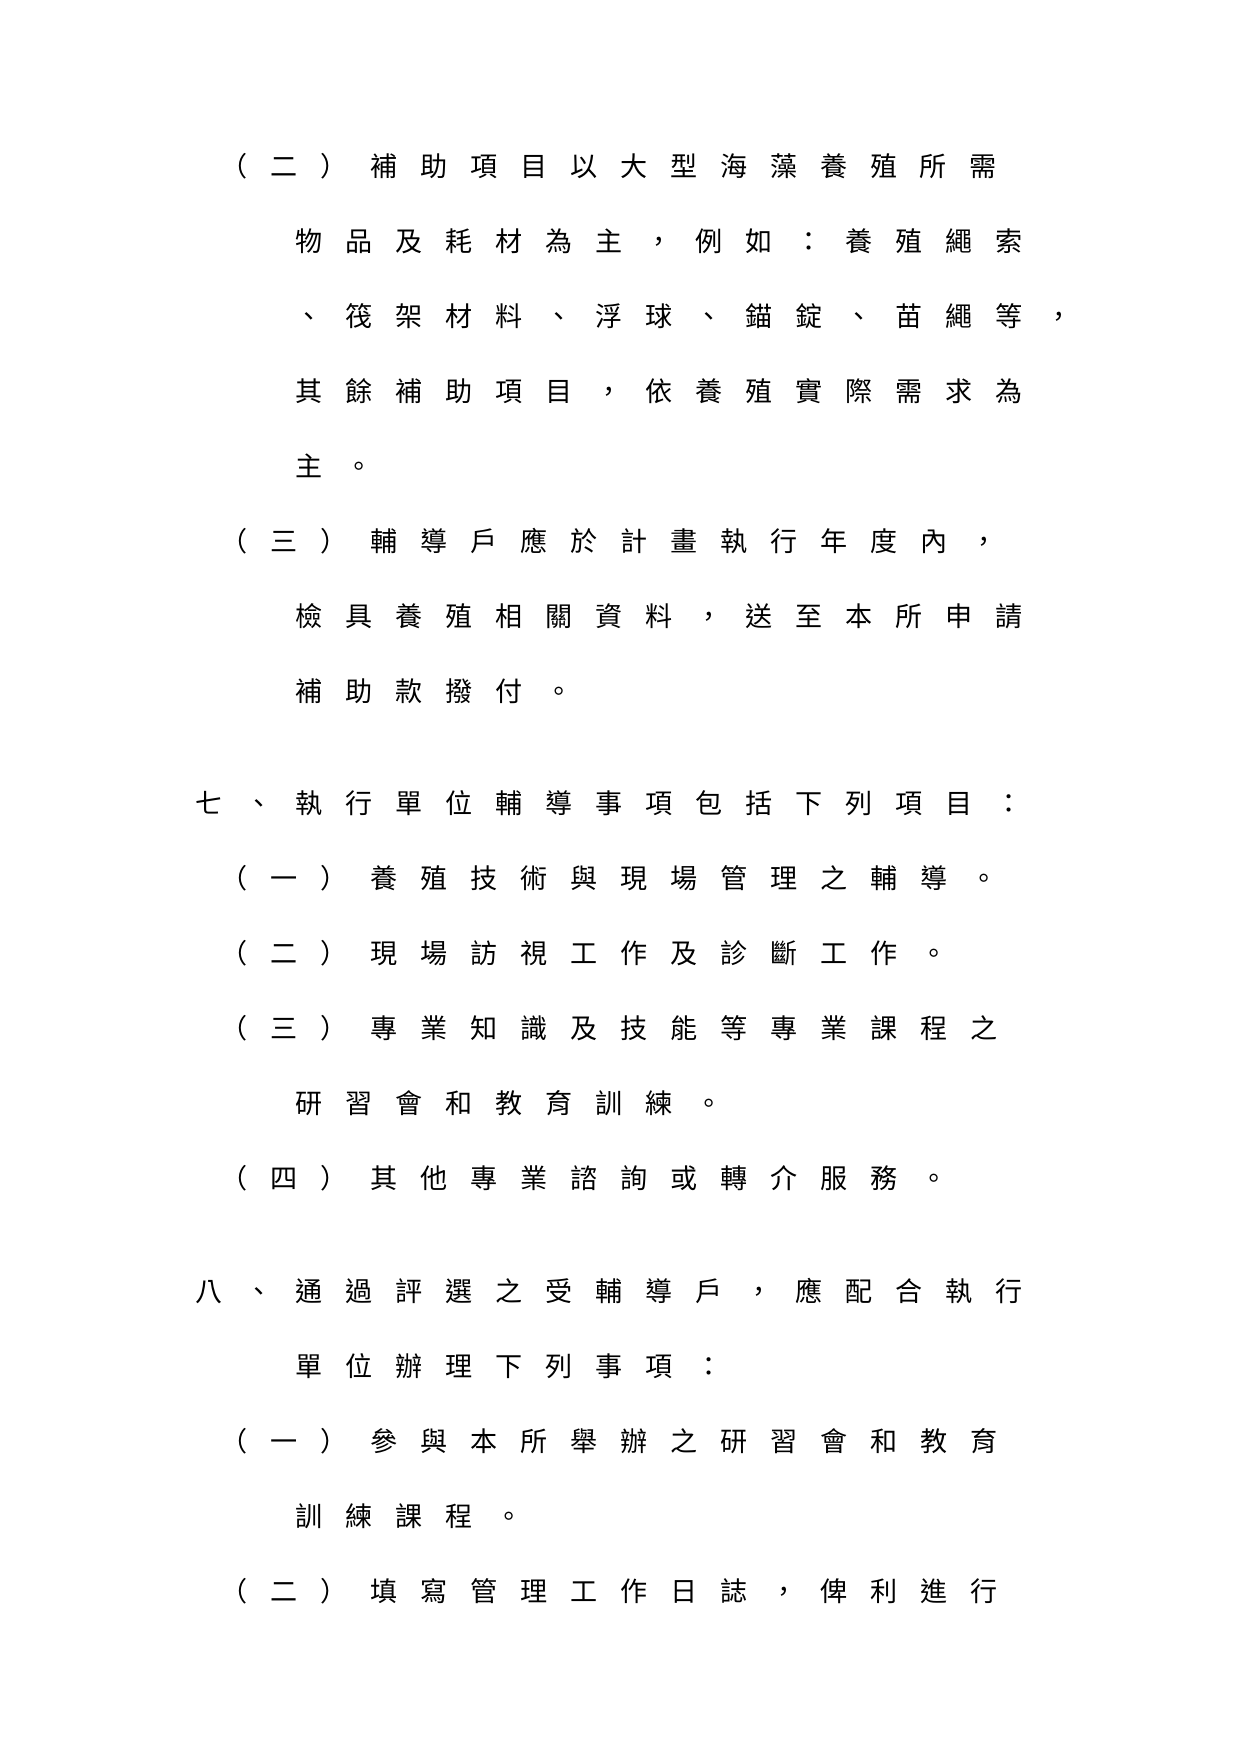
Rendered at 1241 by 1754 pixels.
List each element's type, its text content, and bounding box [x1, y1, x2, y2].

text （一）養殖技術與現場管理之輔導。 [209, 839, 1045, 914]
text （三）輔導戶應於計畫執行年度內，檢具養殖相關資料，送至本所申請補助款撥付。 [209, 502, 1045, 727]
text 七、執行單位輔導事項包括下列項目： [195, 764, 1045, 839]
text （三）專業知識及技能等專業課程之研習會和教育訓練。 [209, 989, 1045, 1139]
text 八、通過評選之受輔導戶，應配合執行單位辦理下列事項： [195, 1252, 1045, 1402]
text （二）現場訪視工作及診斷工作。 [209, 914, 1045, 989]
text （二）補助項目以大型海藻養殖所需物品及耗材為主，例如：養殖繩索 、筏架材料、浮球、錨錠、苗繩等，其餘補助項目，依養殖實際需求為主。 [209, 127, 1045, 502]
text （一）參與本所舉辦之研習會和教育訓練課程。 [209, 1402, 1045, 1552]
text （二）填寫管理工作日誌，俾利進行 [209, 1552, 1045, 1627]
text （四）其他專業諮詢或轉介服務。 [209, 1139, 1045, 1214]
